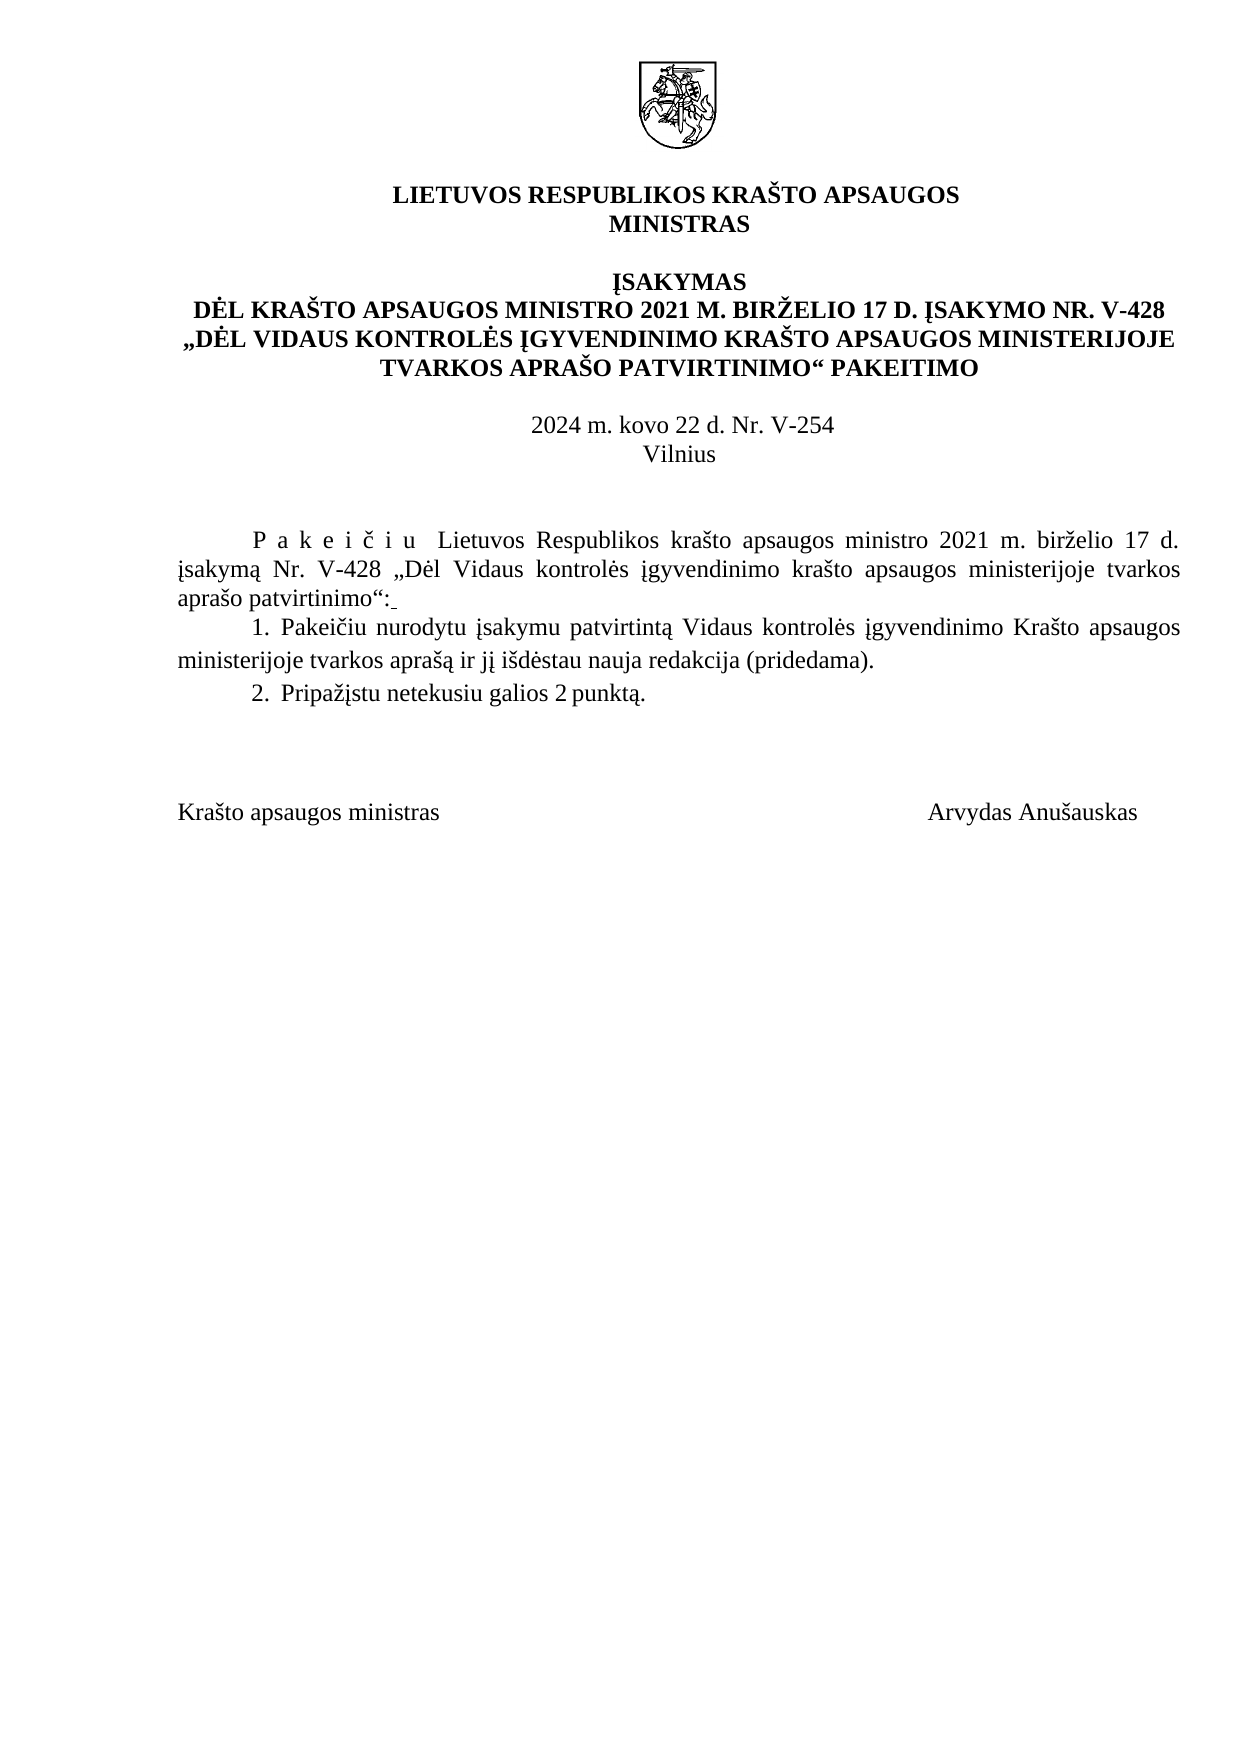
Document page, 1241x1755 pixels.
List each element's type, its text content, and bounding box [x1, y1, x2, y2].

text lietuvos respublikos krašto apsaugos ministras [177, 181, 1181, 238]
text P a k e i č i u Lietuvos Respublikos krašto apsaugos ministro 2021 m. birželio 17 d. įsakymą Nr. V-428 „Dėl Vidaus kontrolės įgyvendinimo krašto apsaugos ministerijoje tvarkos aprašo patvirtinimo“: [177, 526, 1181, 612]
text ĮSAKYMAS [177, 267, 1181, 296]
text DĖL KRAŠTO APSAUGOS MINISTRO 2021 M. BIRŽELIO 17 D. ĮSAKYMO NR. V-428 „DĖL VIDAUS KONTROLĖS ĮGYVENDINIMO KRAŠTO APSAUGOS MINISTERIJOJE TVARKOS APRAŠO PATVIRTINIMO“ PAKEITIMO [177, 296, 1181, 382]
text 1. Pakeičiu nurodytu įsakymu patvirtintą Vidaus kontrolės įgyvendinimo Krašto apsaugos ministerijoje tvarkos aprašą ir jį išdėstau nauja redakcija (pridedama). [177, 612, 1181, 673]
text 2024 m. kovo 22 d. Nr. V-254 [177, 411, 1181, 439]
text Vilnius [177, 439, 1181, 468]
text Krašto apsaugos ministras Arvydas Anušauskas [177, 797, 1181, 826]
text 2. Pripažįstu netekusiu galios 2 punktą. [251, 678, 1181, 707]
